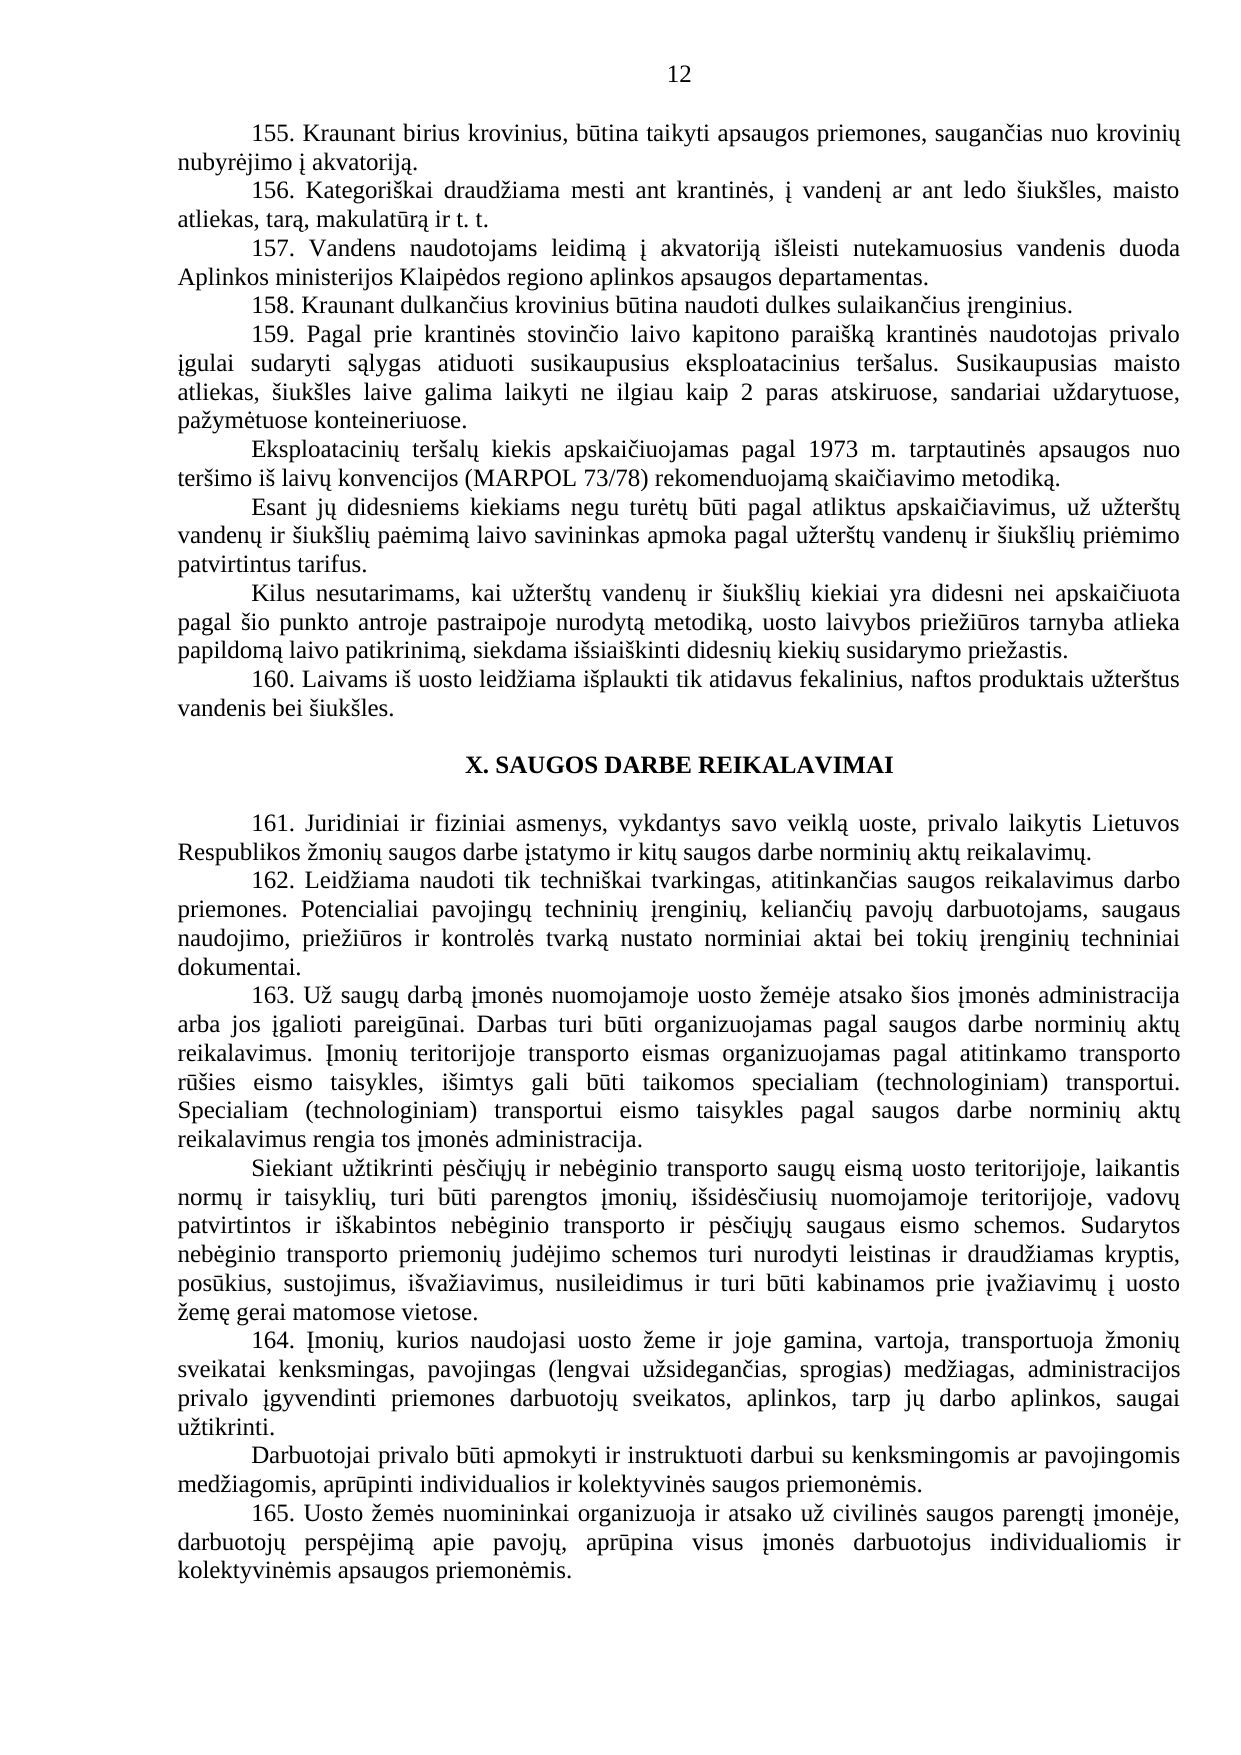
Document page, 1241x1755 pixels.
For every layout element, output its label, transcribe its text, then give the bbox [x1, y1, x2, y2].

text 162. Leidžiama naudoti tik techniškai tvarkingas, atitinkančias saugos reikalavimus darbo priemones. Potencialiai pavojingų techninių įrenginių, keliančių pavojų darbuotojams, saugaus naudojimo, priežiūros ir kontrolės tvarką nustato norminiai aktai bei tokių įrenginių techniniai dokumentai. [177, 866, 1181, 981]
text Kilus nesutarimams, kai užterštų vandenų ir šiukšlių kiekiai yra didesni nei apskaičiuota pagal šio punkto antroje pastraipoje nurodytą metodiką, uosto laivybos priežiūros tarnyba atlieka papildomą laivo patikrinimą, siekdama išsiaiškinti didesnių kiekių susidarymo priežastis. [177, 578, 1181, 664]
text 155. Kraunant birius krovinius, būtina taikyti apsaugos priemones, saugančias nuo krovinių nubyrėjimo į akvatoriją. [177, 118, 1181, 176]
text 164. Įmonių, kurios naudojasi uosto žeme ir joje gamina, vartoja, transportuoja žmonių sveikatai kenksmingas, pavojingas (lengvai užsidegančias, sprogias) medžiagas, administracijos privalo įgyvendinti priemones darbuotojų sveikatos, aplinkos, tarp jų darbo aplinkos, saugai užtikrinti. [177, 1326, 1181, 1441]
text 159. Pagal prie krantinės stovinčio laivo kapitono paraišką krantinės naudotojas privalo įgulai sudaryti sąlygas atiduoti susikaupusius eksploatacinius teršalus. Susikaupusias maisto atliekas, šiukšles laive galima laikyti ne ilgiau kaip 2 paras atskiruose, sandariai uždarytuose, pažymėtuose konteineriuose. [177, 319, 1181, 434]
text 157. Vandens naudotojams leidimą į akvatoriją išleisti nutekamuosius vandenis duoda Aplinkos ministerijos Klaipėdos regiono aplinkos apsaugos departamentas. [177, 233, 1181, 291]
text 163. Už saugų darbą įmonės nuomojamoje uosto žemėje atsako šios įmonės administracija arba jos įgalioti pareigūnai. Darbas turi būti organizuojamas pagal saugos darbe norminių aktų reikalavimus. Įmonių teritorijoje transporto eismas organizuojamas pagal atitinkamo transporto rūšies eismo taisykles, išimtys gali būti taikomos specialiam (technologiniam) transportui. Specialiam (technologiniam) transportui eismo taisykles pagal saugos darbe norminių aktų reikalavimus rengia tos įmonės administracija. [177, 981, 1181, 1153]
text Siekiant užtikrinti pėsčiųjų ir nebėginio transporto saugų eismą uosto teritorijoje, laikantis normų ir taisyklių, turi būti parengtos įmonių, išsidėsčiusių nuomojamoje teritorijoje, vadovų patvirtintos ir iškabintos nebėginio transporto ir pėsčiųjų saugaus eismo schemos. Sudarytos nebėginio transporto priemonių judėjimo schemos turi nurodyti leistinas ir draudžiamas kryptis, posūkius, sustojimus, išvažiavimus, nusileidimus ir turi būti kabinamos prie įvažiavimų į uosto žemę gerai matomose vietose. [177, 1153, 1181, 1326]
text Esant jų didesniems kiekiams negu turėtų būti pagal atliktus apskaičiavimus, už užterštų vandenų ir šiukšlių paėmimą laivo savininkas apmoka pagal užterštų vandenų ir šiukšlių priėmimo patvirtintus tarifus. [177, 492, 1181, 578]
text 158. Kraunant dulkančius krovinius būtina naudoti dulkes sulaikančius įrenginius. [177, 291, 1181, 319]
text 156. Kategoriškai draudžiama mesti ant krantinės, į vandenį ar ant ledo šiukšles, maisto atliekas, tarą, makulatūrą ir t. t. [177, 176, 1181, 233]
text 160. Laivams iš uosto leidžiama išplaukti tik atidavus fekalinius, naftos produktais užterštus vandenis bei šiukšles. [177, 664, 1181, 722]
text 161. Juridiniai ir fiziniai asmenys, vykdantys savo veiklą uoste, privalo laikytis Lietuvos Respublikos žmonių saugos darbe įstatymo ir kitų saugos darbe norminių aktų reikalavimų. [177, 808, 1181, 866]
text Eksploatacinių teršalų kiekis apskaičiuojamas pagal 1973 m. tarptautinės apsaugos nuo teršimo iš laivų konvencijos (MARPOL 73/78) rekomenduojamą skaičiavimo metodiką. [177, 434, 1181, 492]
text 165. Uosto žemės nuomininkai organizuoja ir atsako už civilinės saugos parengtį įmonėje, darbuotojų perspėjimą apie pavojų, aprūpina visus įmonės darbuotojus individualiomis ir kolektyvinėmis apsaugos priemonėmis. [177, 1498, 1181, 1584]
text X. SAUGOS DARBE REIKALAVIMAI [177, 751, 1181, 779]
text Darbuotojai privalo būti apmokyti ir instruktuoti darbui su kenksmingomis ar pavojingomis medžiagomis, aprūpinti individualios ir kolektyvinės saugos priemonėmis. [177, 1441, 1181, 1498]
